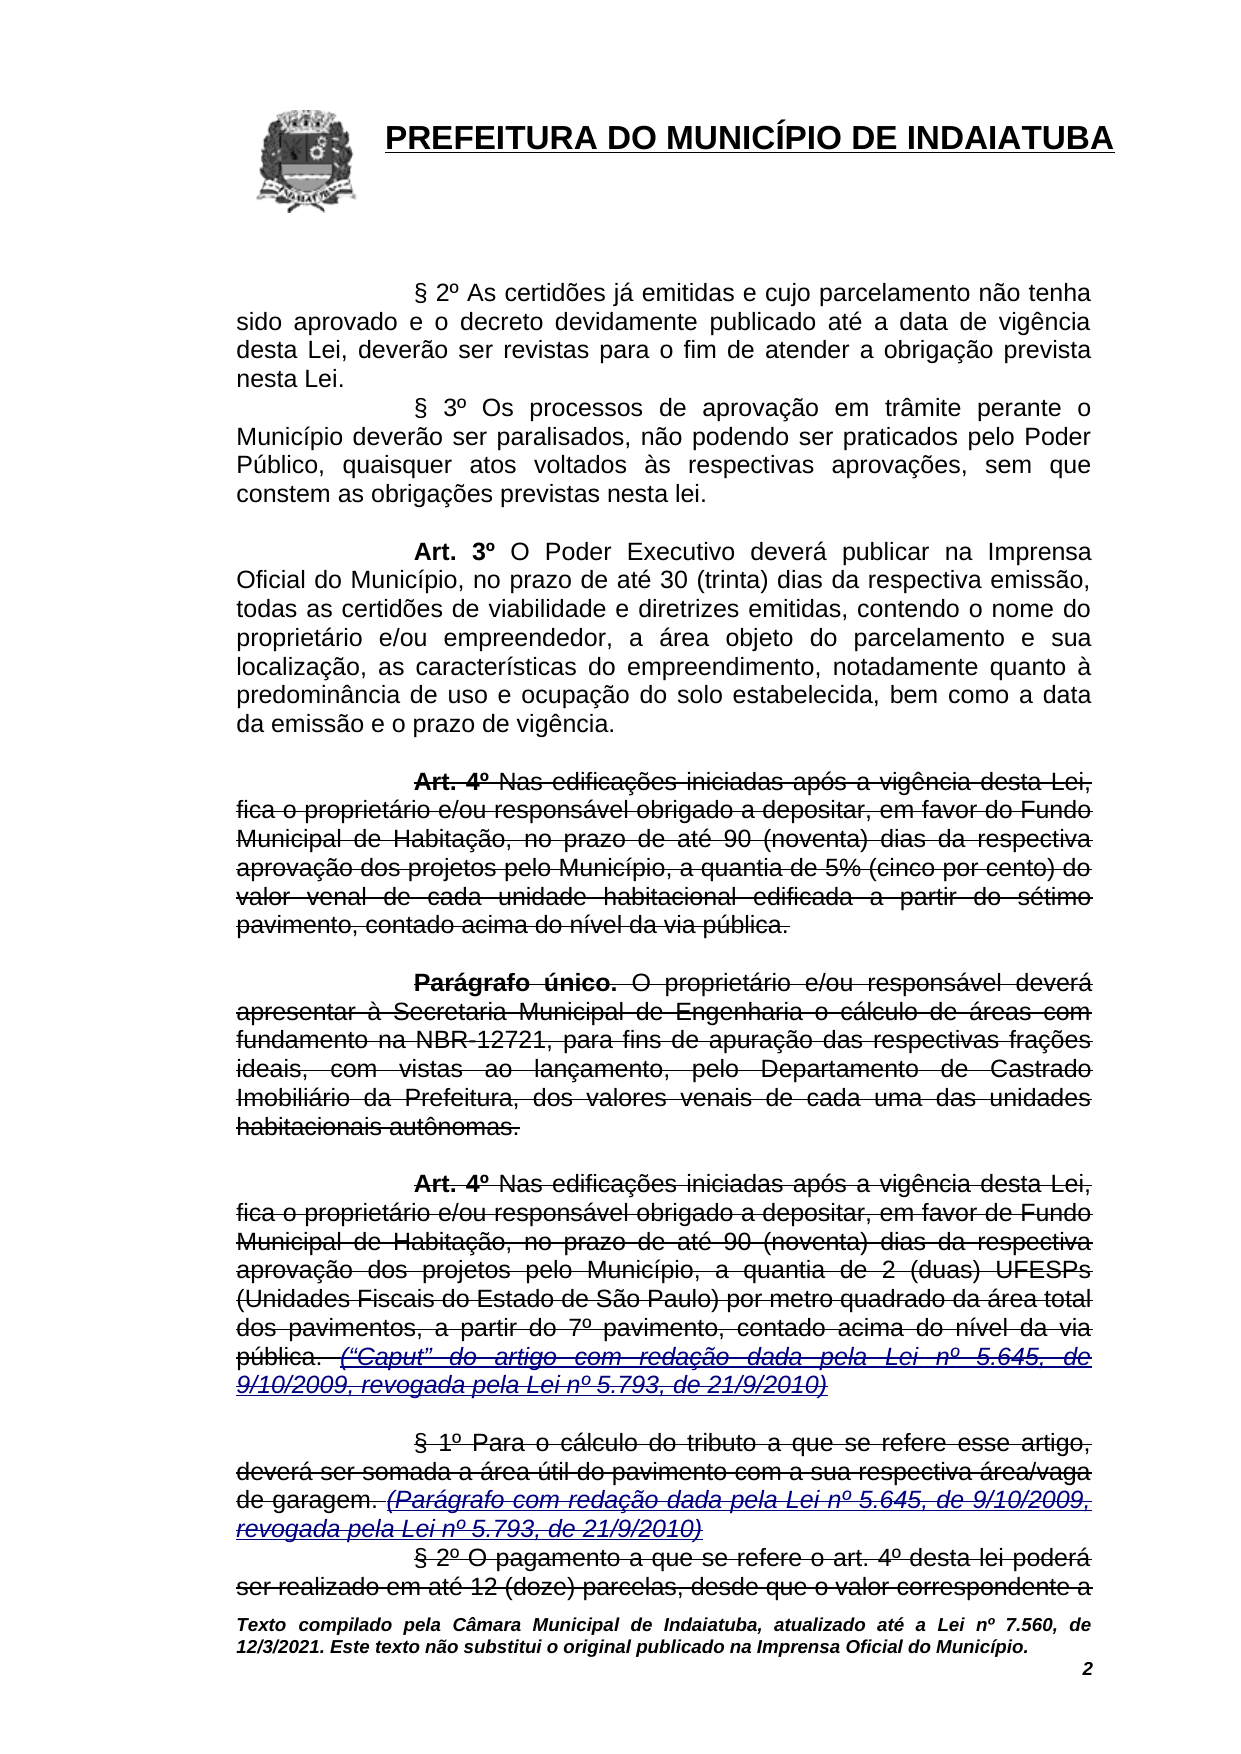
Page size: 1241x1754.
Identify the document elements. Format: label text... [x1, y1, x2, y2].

text § 3º Os processos de aprovação em trâmite perante o Município deverão ser paralisados, não podendo ser praticados pelo Poder Público, quaisquer atos voltados às respectivas aprovações, sem que constem as obrigações previstas nesta lei. [236, 393, 1092, 508]
text Art. 4º Nas edificações iniciadas após a vigência desta Lei, fica o proprietário e/ou responsável obrigado a depositar, em favor de Fundo Municipal de Habitação, no prazo de até 90 (noventa) dias da respectiva aprovação dos projetos pelo Município, a quantia de 2 (duas) UFESPs (Unidades Fiscais do Estado de São Paulo) por metro quadrado da área total dos pavimentos, a partir do 7º pavimento, contado acima do nível da via pública. (“Caput” do artigo com redação dada pela Lei nº 5.645, de 9/10/2009, revogada pela Lei nº 5.793, de 21/9/2010) [236, 1272, 1092, 1300]
text Art. 3º O Poder Executivo deverá publicar na Imprensa Oficial do Município, no prazo de até 30 (trinta) dias da respectiva emissão, todas as certidões de viabilidade e diretrizes emitidas, contendo o nome do proprietário e/ou empreendedor, a área objeto do parcelamento e sua localização, as características do empreendimento, notadamente quanto à predominância de uso e ocupação do solo estabelecida, bem como a data da emissão e o prazo de vigência. [236, 537, 1092, 738]
text Art. 4º Nas edificações iniciadas após a vigência desta Lei, fica o proprietário e/ou responsável obrigado a depositar, em favor do Fundo Municipal de Habitação, no prazo de até 90 (noventa) dias da respectiva aprovação dos projetos pelo Município, a quantia de 5% (cinco por cento) do valor venal de cada unidade habitacional edificada a partir do sétimo pavimento, contado acima do nível da via pública. [236, 812, 1092, 840]
text Art. 4º Nas edificações iniciadas após a vigência desta Lei, fica o proprietário e/ou responsável obrigado a depositar, em favor de Fundo Municipal de Habitação, no prazo de até 90 (noventa) dias da respectiva aprovação dos projetos pelo Município, a quantia de 2 (duas) UFESPs (Unidades Fiscais do Estado de São Paulo) por metro quadrado da área total dos pavimentos, a partir do 7º pavimento, contado acima do nível da via pública. (“Caput” do artigo com redação dada pela Lei nº 5.645, de 9/10/2009, revogada pela Lei nº 5.793, de 21/9/2010) [236, 1301, 1092, 1329]
text Art. 4º Nas edificações iniciadas após a vigência desta Lei, fica o proprietário e/ou responsável obrigado a depositar, em favor de Fundo Municipal de Habitação, no prazo de até 90 (noventa) dias da respectiva aprovação dos projetos pelo Município, a quantia de 2 (duas) UFESPs (Unidades Fiscais do Estado de São Paulo) por metro quadrado da área total dos pavimentos, a partir do 7º pavimento, contado acima do nível da via pública. (“Caput” do artigo com redação dada pela Lei nº 5.645, de 9/10/2009, revogada pela Lei nº 5.793, de 21/9/2010) [236, 1169, 1092, 1214]
text Art. 4º Nas edificações iniciadas após a vigência desta Lei, fica o proprietário e/ou responsável obrigado a depositar, em favor do Fundo Municipal de Habitação, no prazo de até 90 (noventa) dias da respectiva aprovação dos projetos pelo Município, a quantia de 5% (cinco por cento) do valor venal de cada unidade habitacional edificada a partir do sétimo pavimento, contado acima do nível da via pública. [236, 841, 1092, 869]
text Art. 4º Nas edificações iniciadas após a vigência desta Lei, fica o proprietário e/ou responsável obrigado a depositar, em favor do Fundo Municipal de Habitação, no prazo de até 90 (noventa) dias da respectiva aprovação dos projetos pelo Município, a quantia de 5% (cinco por cento) do valor venal de cada unidade habitacional edificada a partir do sétimo pavimento, contado acima do nível da via pública. [236, 767, 1092, 811]
text Parágrafo único. O proprietário e/ou responsável deverá apresentar à Secretaria Municipal de Engenharia o cálculo de áreas com fundamento na NBR-12721, para fins de apuração das respectivas frações ideais, com vistas ao lançamento, pelo Departamento de Castrado Imobiliário da Prefeitura, dos valores venais de cada uma das unidades habitacionais autônomas. [236, 1042, 1092, 1070]
text Parágrafo único. O proprietário e/ou responsável deverá apresentar à Secretaria Municipal de Engenharia o cálculo de áreas com fundamento na NBR-12721, para fins de apuração das respectivas frações ideais, com vistas ao lançamento, pelo Departamento de Castrado Imobiliário da Prefeitura, dos valores venais de cada uma das unidades habitacionais autônomas. [236, 1100, 1092, 1140]
text Parágrafo único. O proprietário e/ou responsável deverá apresentar à Secretaria Municipal de Engenharia o cálculo de áreas com fundamento na NBR-12721, para fins de apuração das respectivas frações ideais, com vistas ao lançamento, pelo Departamento de Castrado Imobiliário da Prefeitura, dos valores venais de cada uma das unidades habitacionais autônomas. [236, 1014, 1092, 1041]
text Art. 4º Nas edificações iniciadas após a vigência desta Lei, fica o proprietário e/ou responsável obrigado a depositar, em favor de Fundo Municipal de Habitação, no prazo de até 90 (noventa) dias da respectiva aprovação dos projetos pelo Município, a quantia de 2 (duas) UFESPs (Unidades Fiscais do Estado de São Paulo) por metro quadrado da área total dos pavimentos, a partir do 7º pavimento, contado acima do nível da via pública. (“Caput” do artigo com redação dada pela Lei nº 5.645, de 9/10/2009, revogada pela Lei nº 5.793, de 21/9/2010) [236, 1359, 1092, 1399]
text § 1º Para o cálculo do tributo a que se refere esse artigo, deverá ser somada a área útil do pavimento com a sua respectiva área/vaga de garagem. (Parágrafo com redação dada pela Lei nº 5.645, de 9/10/2009, revogada pela Lei nº 5.793, de 21/9/2010) [236, 1474, 1092, 1501]
text § 1º Para o cálculo do tributo a que se refere esse artigo, deverá ser somada a área útil do pavimento com a sua respectiva área/vaga de garagem. (Parágrafo com redação dada pela Lei nº 5.645, de 9/10/2009, revogada pela Lei nº 5.793, de 21/9/2010) [236, 1502, 1092, 1543]
text Art. 4º Nas edificações iniciadas após a vigência desta Lei, fica o proprietário e/ou responsável obrigado a depositar, em favor do Fundo Municipal de Habitação, no prazo de até 90 (noventa) dias da respectiva aprovação dos projetos pelo Município, a quantia de 5% (cinco por cento) do valor venal de cada unidade habitacional edificada a partir do sétimo pavimento, contado acima do nível da via pública. [236, 899, 1092, 939]
text Art. 4º Nas edificações iniciadas após a vigência desta Lei, fica o proprietário e/ou responsável obrigado a depositar, em favor de Fundo Municipal de Habitação, no prazo de até 90 (noventa) dias da respectiva aprovação dos projetos pelo Município, a quantia de 2 (duas) UFESPs (Unidades Fiscais do Estado de São Paulo) por metro quadrado da área total dos pavimentos, a partir do 7º pavimento, contado acima do nível da via pública. (“Caput” do artigo com redação dada pela Lei nº 5.645, de 9/10/2009, revogada pela Lei nº 5.793, de 21/9/2010) [236, 1244, 1092, 1271]
text § 1º Para o cálculo do tributo a que se refere esse artigo, deverá ser somada a área útil do pavimento com a sua respectiva área/vaga de garagem. (Parágrafo com redação dada pela Lei nº 5.645, de 9/10/2009, revogada pela Lei nº 5.793, de 21/9/2010) [236, 1428, 1092, 1472]
text Parágrafo único. O proprietário e/ou responsável deverá apresentar à Secretaria Municipal de Engenharia o cálculo de áreas com fundamento na NBR-12721, para fins de apuração das respectivas frações ideais, com vistas ao lançamento, pelo Departamento de Castrado Imobiliário da Prefeitura, dos valores venais de cada uma das unidades habitacionais autônomas. [236, 968, 1092, 1012]
text Art. 4º Nas edificações iniciadas após a vigência desta Lei, fica o proprietário e/ou responsável obrigado a depositar, em favor do Fundo Municipal de Habitação, no prazo de até 90 (noventa) dias da respectiva aprovação dos projetos pelo Município, a quantia de 5% (cinco por cento) do valor venal de cada unidade habitacional edificada a partir do sétimo pavimento, contado acima do nível da via pública. [236, 870, 1092, 897]
text § 2º As certidões já emitidas e cujo parcelamento não tenha sido aprovado e o decreto devidamente publicado até a data de vigência desta Lei, deverão ser revistas para o fim de atender a obrigação prevista nesta Lei. [236, 278, 1092, 393]
text Art. 4º Nas edificações iniciadas após a vigência desta Lei, fica o proprietário e/ou responsável obrigado a depositar, em favor de Fundo Municipal de Habitação, no prazo de até 90 (noventa) dias da respectiva aprovação dos projetos pelo Município, a quantia de 2 (duas) UFESPs (Unidades Fiscais do Estado de São Paulo) por metro quadrado da área total dos pavimentos, a partir do 7º pavimento, contado acima do nível da via pública. (“Caput” do artigo com redação dada pela Lei nº 5.645, de 9/10/2009, revogada pela Lei nº 5.793, de 21/9/2010) [236, 1330, 1092, 1357]
text Parágrafo único. O proprietário e/ou responsável deverá apresentar à Secretaria Municipal de Engenharia o cálculo de áreas com fundamento na NBR-12721, para fins de apuração das respectivas frações ideais, com vistas ao lançamento, pelo Departamento de Castrado Imobiliário da Prefeitura, dos valores venais de cada uma das unidades habitacionais autônomas. [236, 1071, 1092, 1099]
text Art. 4º Nas edificações iniciadas após a vigência desta Lei, fica o proprietário e/ou responsável obrigado a depositar, em favor de Fundo Municipal de Habitação, no prazo de até 90 (noventa) dias da respectiva aprovação dos projetos pelo Município, a quantia de 2 (duas) UFESPs (Unidades Fiscais do Estado de São Paulo) por metro quadrado da área total dos pavimentos, a partir do 7º pavimento, contado acima do nível da via pública. (“Caput” do artigo com redação dada pela Lei nº 5.645, de 9/10/2009, revogada pela Lei nº 5.793, de 21/9/2010) [236, 1215, 1092, 1242]
text § 2º O pagamento a que se refere o art. 4º desta lei poderá ser realizado em até 12 (doze) parcelas, desde que o valor correspondente a 50% (cinquenta por cento), seja pago no ato da aprovação dos projetos pela Prefeitura Municipal e as demais vencíveis no mesmo dia dos meses subsequentes, ficando a expedição do ‘Habite-se’ condicionada ao pagamento integral do valor devido. (Parágrafo acrescido pela Lei nº 5.645, de 9/10/2009, revogada pela Lei nº 5.793, de 21/9/2010) [236, 1543, 1092, 1587]
